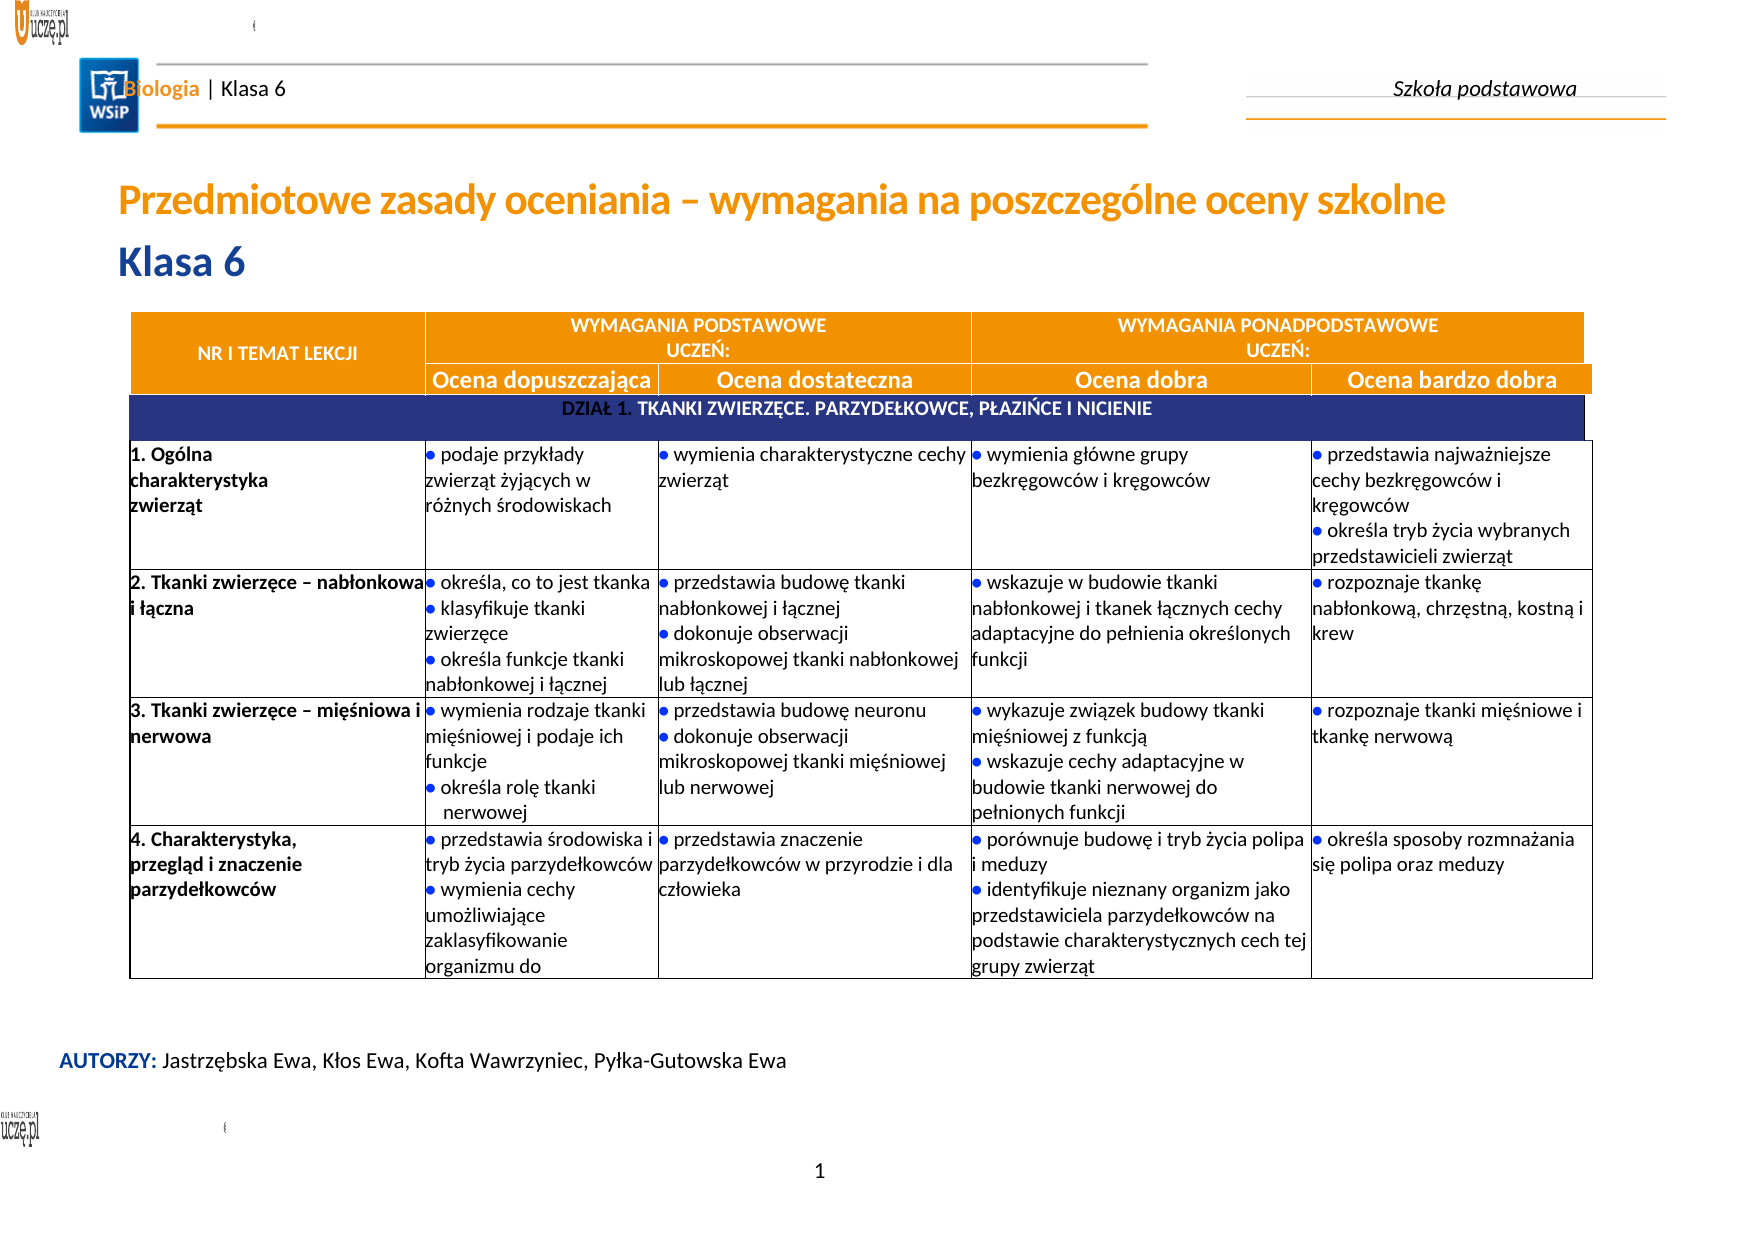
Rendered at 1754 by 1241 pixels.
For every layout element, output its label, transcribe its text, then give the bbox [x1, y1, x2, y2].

table_cell • porównuje budowę i tryb życia polipa i meduzy • identyfikuje nieznany organizm jako przedstawiciela parzydełkowców na podstawie charakterystycznych cech tej grupy zwierząt [972, 826, 1311, 978]
table_header [1585, 311, 1592, 363]
picture [0, 0, 1667, 157]
table_header Wymagania podstawowe Uczeń: [426, 312, 971, 363]
table_cell 3. Tkanki zwierzęce – mięśniowa i nerwowa [131, 698, 425, 825]
table_cell • rozpoznaje tkankę nabłonkową, chrzęstną, kostną i krew [1312, 570, 1592, 697]
table_cell • określa sposoby rozmnażania się polipa oraz meduzy [1312, 826, 1592, 978]
table_cell • przedstawia znaczenie parzydełkowców w przyrodzie i dla człowieka [659, 826, 971, 978]
table_cell Ocena dopuszczająca [426, 364, 658, 394]
table_cell • przedstawia budowę tkanki nabłonkowej i łącznej • dokonuje obserwacji mikroskopowej tkanki nabłonkowej lub łącznej [659, 570, 971, 697]
table_cell 4. Charakterystyka, przegląd i znaczenie parzydełkowców [131, 826, 425, 978]
table_cell 1. Ogólna charakterystyka zwierząt [131, 441, 425, 568]
table_cell • wymienia rodzaje tkanki mięśniowej i podaje ich funkcje • określa rolę tkanki nerwowej [426, 698, 658, 825]
text Klasa 6 [118, 225, 1668, 287]
table_header Wymagania ponadpodstawowe Uczeń: [972, 312, 1584, 363]
table_cell • rozpoznaje tkanki mięśniowe i tkankę nerwową [1312, 698, 1592, 825]
text Przedmiotowe zasady oceniania – wymagania na poszczególne oceny szkolne [118, 162, 1668, 225]
table_cell • wymienia charakterystyczne cechy zwierząt [659, 441, 971, 568]
table_cell • określa, co to jest tkanka • klasyfikuje tkanki zwierzęce • określa funkcje tkanki nabłonkowej i łącznej [426, 570, 658, 697]
picture [18, 11, 25, 36]
table_cell • podaje przykłady zwierząt żyjących w różnych środowiskach [426, 441, 658, 568]
table_cell Ocena dobra [972, 364, 1311, 394]
table_cell • wymienia główne grupy bezkręgowców i kręgowców [972, 441, 1311, 568]
table_cell • przedstawia budowę neuronu • dokonuje obserwacji mikroskopowej tkanki mięśniowej lub nerwowej [659, 698, 971, 825]
table_cell Ocena dostateczna [659, 364, 971, 394]
table_header Nr i temat lekcji [131, 312, 425, 394]
table_cell 2. Tkanki zwierzęce – nabłonkowa i łączna [131, 570, 425, 697]
table_cell • przedstawia najważniejsze cechy bezkręgowców i kręgowców • określa tryb życia wybranych przedstawicieli zwierząt [1312, 441, 1592, 568]
table_cell • przedstawia środowiska i tryb życia parzydełkowców • wymienia cechy umożliwiające zaklasyfikowanie organizmu do [426, 826, 658, 978]
table_cell Ocena bardzo dobra [1312, 364, 1592, 394]
table_cell DZIAŁ 1. TKANKI ZWIERZĘCE. PARZYDEŁKOWCE, PŁAZIŃCE I NICIENIE [131, 396, 1584, 440]
table_cell [1585, 396, 1592, 440]
table_cell • wykazuje związek budowy tkanki mięśniowej z funkcją • wskazuje cechy adaptacyjne w budowie tkanki nerwowej do pełnionych funkcji [972, 698, 1311, 825]
table_cell • wskazuje w budowie tkanki nabłonkowej i tkanek łącznych cechy adaptacyjne do pełnienia określonych funkcji [972, 570, 1311, 697]
